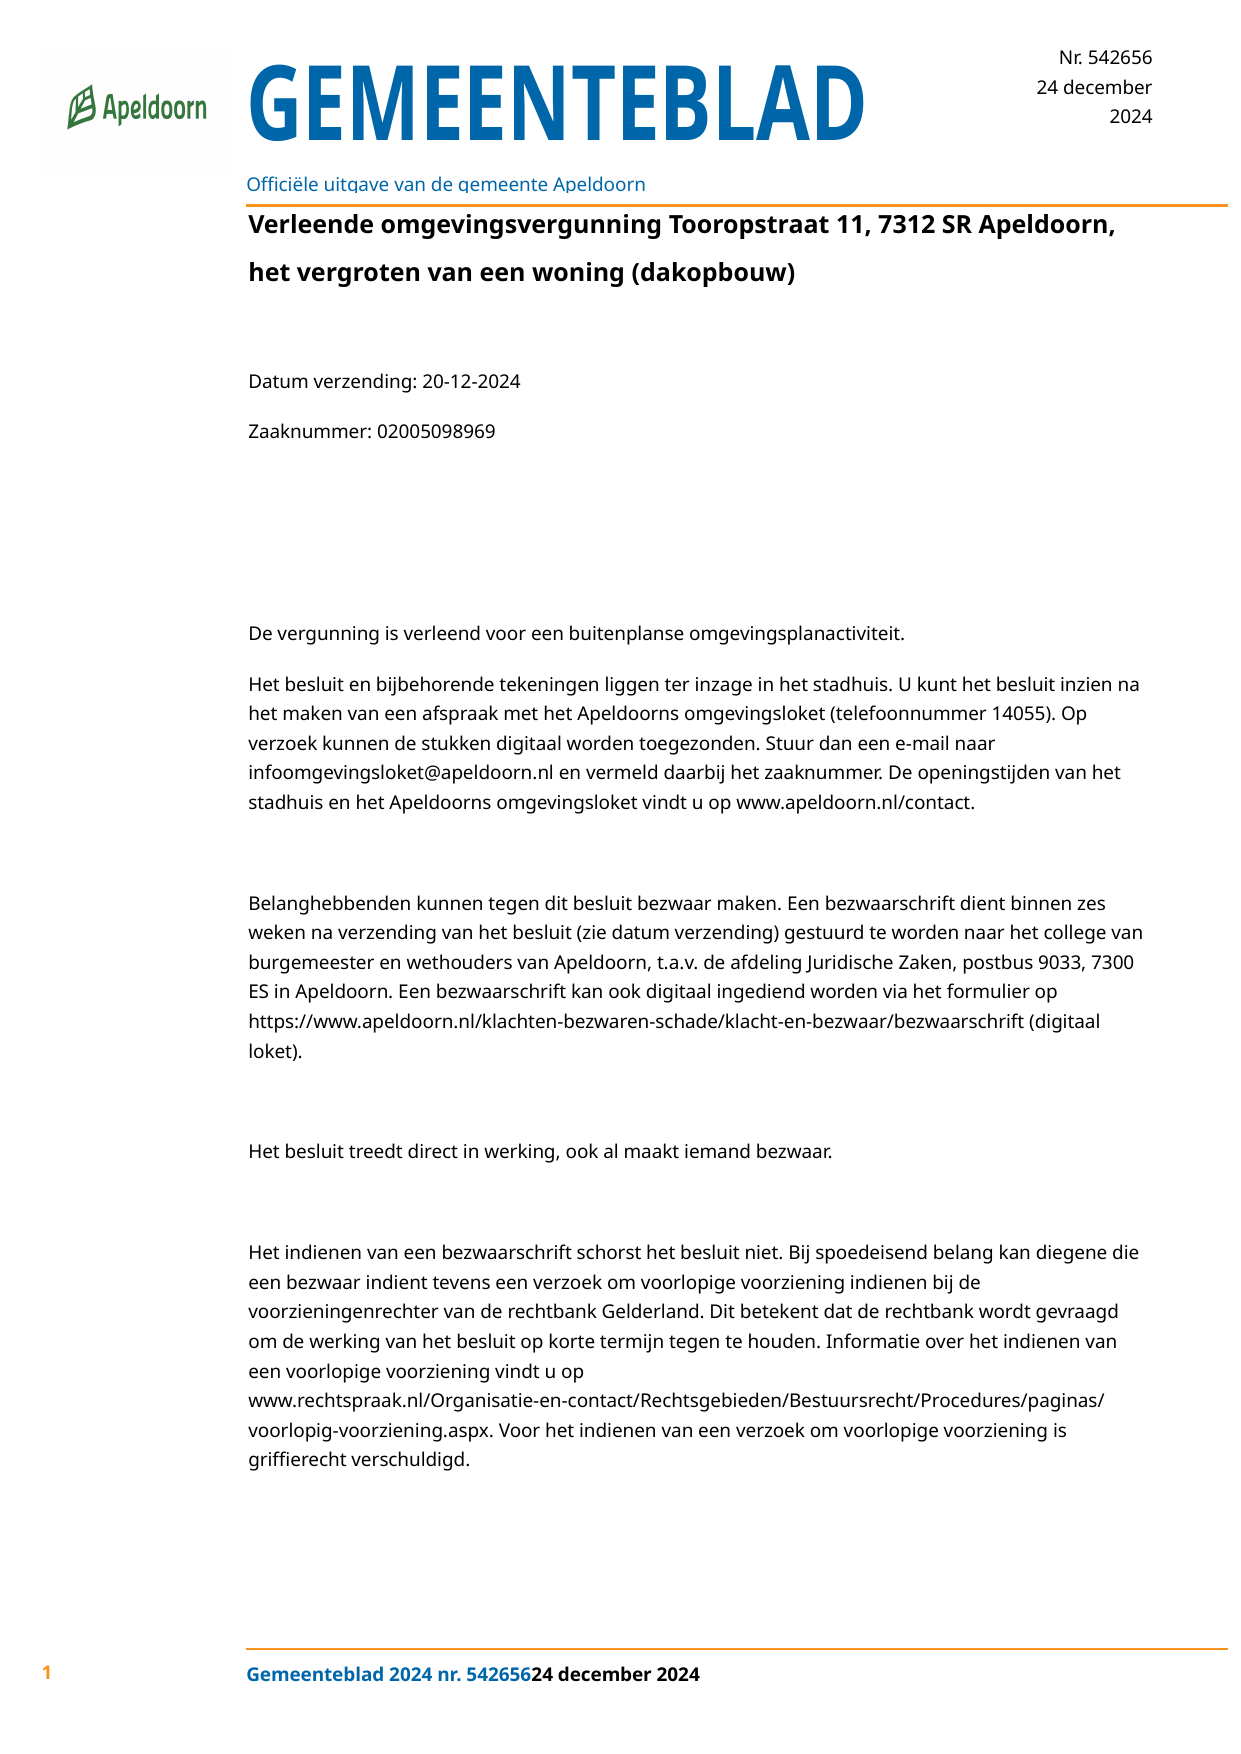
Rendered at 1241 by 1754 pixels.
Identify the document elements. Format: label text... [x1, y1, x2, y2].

text Zaaknummer: 02005098969 [248, 419, 1152, 444]
text Het besluit en bijbehorende tekeningen liggen ter inzage in het stadhuis. U kunt het besluit inzien na het maken van een afspraak met het Apeldoorns omgevingsloket (telefoonnummer 14055). Op verzoek kunnen de stukken digitaal worden toegezonden. Stuur dan een e-mail naar infoomgevingsloket@apeldoorn.nl en vermeld daarbij het zaaknummer. De openingstijden van het stadhuis en het Apeldoorns omgevingsloket vindt u op www.apeldoorn.nl/contact. [248, 671, 1152, 815]
text Het besluit treedt direct in werking, ook al maakt iemand bezwaar. [248, 1139, 1152, 1164]
text Het indienen van een bezwaarschrift schorst het besluit niet. Bij spoedeisend belang kan diegene die een bezwaar indient tevens een verzoek om voorlopige voorziening indienen bij de voorzieningenrechter van de rechtbank Gelderland. Dit betekent dat de rechtbank wordt gevraagd om de werking van het besluit op korte termijn tegen te houden. Informatie over het indienen van een voorlopige voorziening vindt u op www.rechtspraak.nl/Organisatie-en-contact/Rechtsgebieden/Bestuursrecht/Procedures/paginas/voorlopig-voorziening.aspx. Voor het indienen van een verzoek om voorlopige voorziening is griffierecht verschuldigd. [248, 1239, 1152, 1472]
text Belanghebbenden kunnen tegen dit besluit bezwaar maken. Een bezwaarschrift dient binnen zes weken na verzending van het besluit (zie datum verzending) gestuurd te worden naar het college van burgemeester en wethouders van Apeldoorn, t.a.v. de afdeling Juridische Zaken, postbus 9033, 7300 ES in Apeldoorn. Een bezwaarschrift kan ook digitaal ingediend worden via het formulier op https://www.apeldoorn.nl/klachten-bezwaren-schade/klacht-en-bezwaar/bezwaarschrift (digitaal loket). [248, 890, 1152, 1064]
text Verleende omgevingsvergunning Tooropstraat 11, 7312 SR Apeldoorn, het vergroten van een woning (dakopbouw) [248, 207, 1152, 288]
text De vergunning is verleend voor een buitenplanse omgevingsplanactiviteit. [248, 620, 1152, 646]
text Datum verzending: 20-12-2024 [248, 368, 1152, 394]
picture [41, 47, 231, 172]
